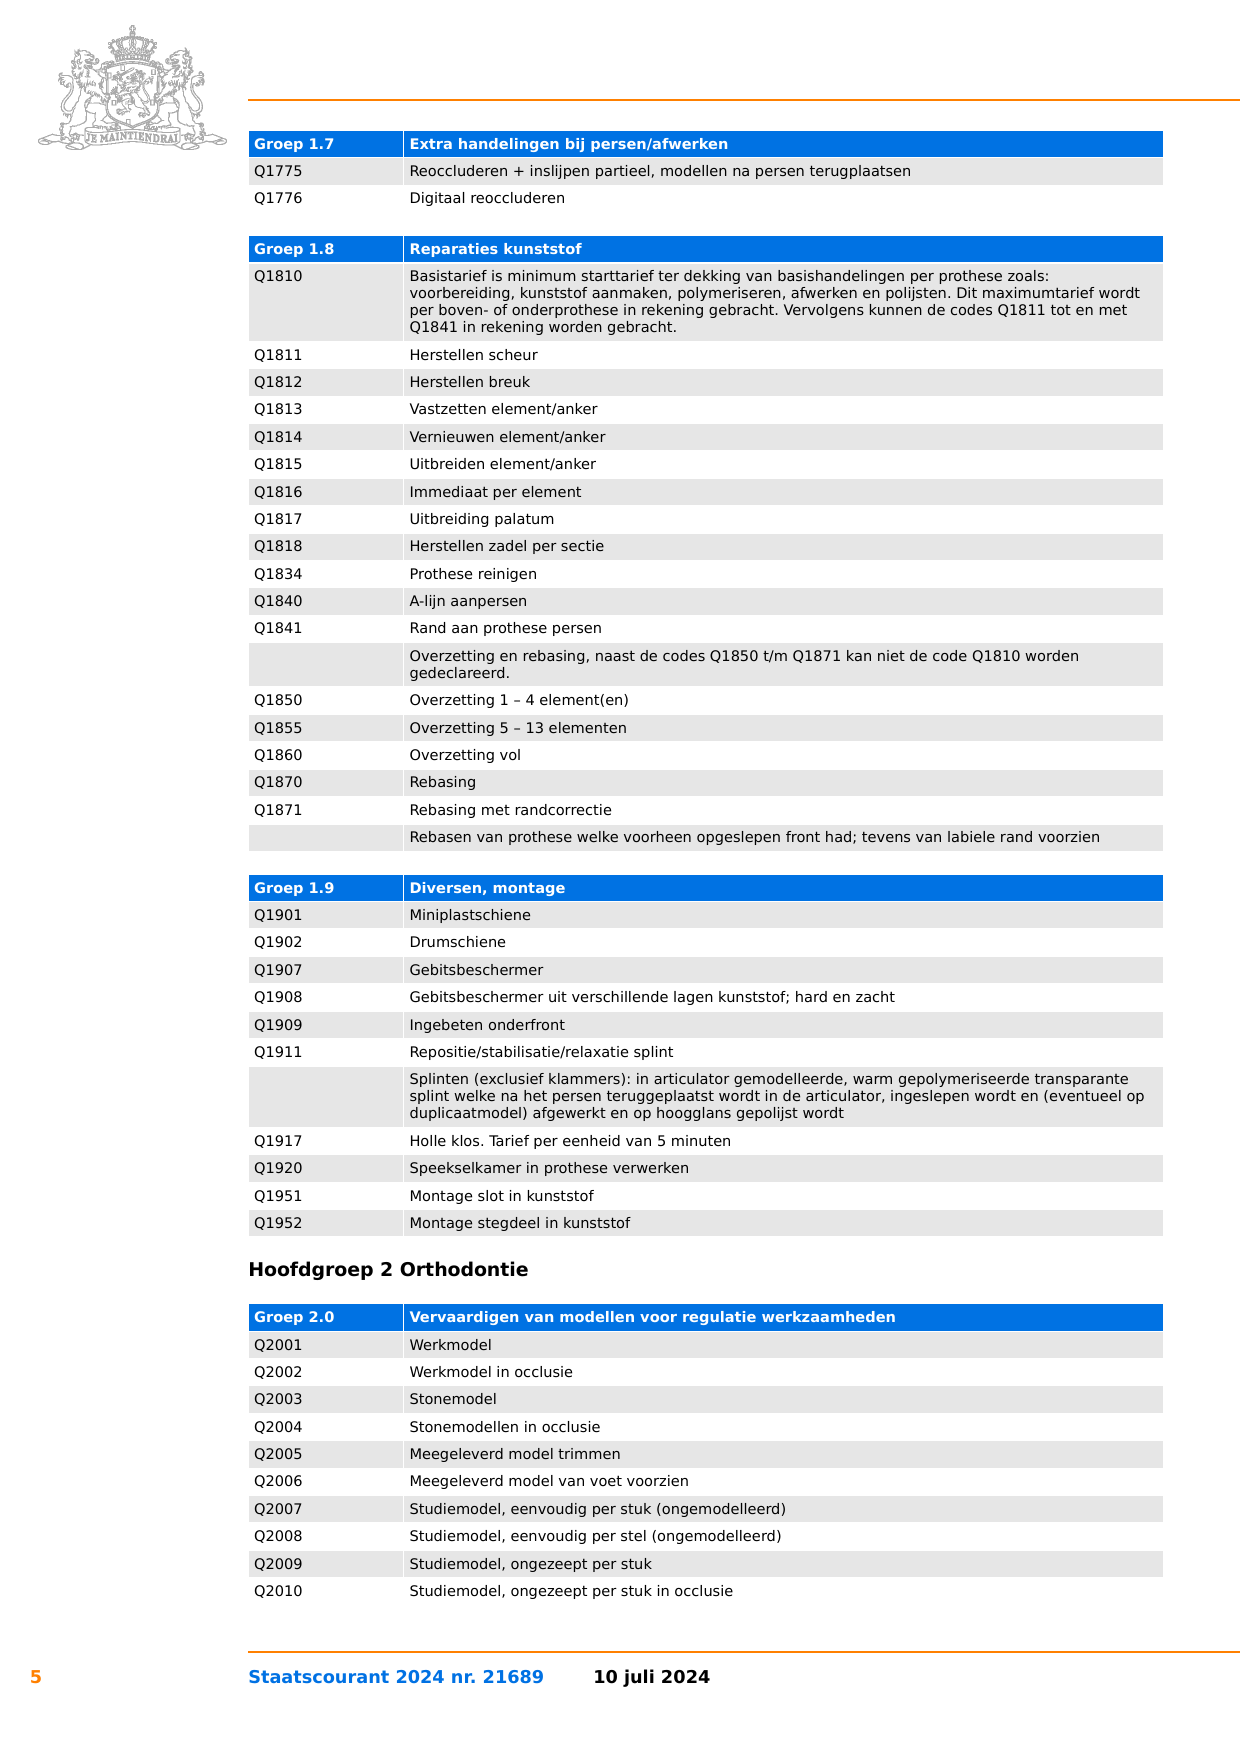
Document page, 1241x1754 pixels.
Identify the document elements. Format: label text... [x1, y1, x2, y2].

table_cell Herstellen zadel per sectie [404, 534, 1163, 560]
table_cell Q1871 [249, 797, 403, 823]
table_cell Basistarief is minimum starttarief ter dekking van basishandelingen per prothese zoals: voorbereiding, kunststof aanmaken, polymeriseren, afwerken en polijsten. Dit maximumtarief wordt per boven- of onderprothese in rekening gebracht. Vervolgens kunnen de codes Q1811 tot en met Q1841 in rekening worden gebracht. [404, 264, 1163, 341]
table_cell Rebasing [404, 770, 1163, 796]
table_header Diversen, montage [404, 875, 1163, 901]
table_header Groep 1.9 [249, 875, 403, 901]
table_cell Q1813 [249, 397, 403, 423]
table_cell Montage stegdeel in kunststof [404, 1210, 1163, 1236]
table_cell Vastzetten element/anker [404, 397, 1163, 423]
table_cell Q1952 [249, 1210, 403, 1236]
table_cell Q1909 [249, 1012, 403, 1038]
table_cell Q1917 [249, 1128, 403, 1154]
table_cell [249, 1067, 403, 1127]
table_cell Q2002 [249, 1359, 403, 1385]
table_cell Gebitsbeschermer [404, 957, 1163, 983]
table_cell Q2009 [249, 1551, 403, 1577]
table_cell Q1810 [249, 264, 403, 341]
table_cell Q1812 [249, 369, 403, 396]
table_cell Q1911 [249, 1039, 403, 1066]
table_cell Digitaal reoccluderen [404, 186, 1163, 212]
table_cell Herstellen breuk [404, 369, 1163, 396]
table_cell Studiemodel, eenvoudig per stuk (ongemodelleerd) [404, 1496, 1163, 1522]
table_cell Speekselkamer in prothese verwerken [404, 1155, 1163, 1182]
table_cell Meegeleverd model trimmen [404, 1441, 1163, 1468]
table_cell Studiemodel, eenvoudig per stel (ongemodelleerd) [404, 1524, 1163, 1550]
table_header Groep 2.0 [249, 1304, 403, 1331]
table_cell Q2003 [249, 1386, 403, 1413]
table_cell Rebasing met randcorrectie [404, 797, 1163, 823]
table_cell Q1951 [249, 1183, 403, 1209]
table_header Extra handelingen bij persen/afwerken [404, 131, 1163, 157]
table_cell Rebasen van prothese welke voorheen opgeslepen front had; tevens van labiele rand voorzien [404, 825, 1163, 851]
table_cell Q1775 [249, 158, 403, 185]
table_cell Repositie/stabilisatie/relaxatie splint [404, 1039, 1163, 1066]
table_cell Q1818 [249, 534, 403, 560]
table_cell Q2008 [249, 1524, 403, 1550]
table_cell Q1860 [249, 742, 403, 769]
table_cell Stonemodel [404, 1386, 1163, 1413]
table_cell Herstellen scheur [404, 342, 1163, 368]
table_cell Q2010 [249, 1578, 403, 1604]
table_cell Immediaat per element [404, 479, 1163, 505]
table_header Reparaties kunststof [404, 236, 1163, 262]
table_cell Q1776 [249, 186, 403, 212]
table_cell Q1907 [249, 957, 403, 983]
table_cell Q1834 [249, 561, 403, 587]
table_cell Q2005 [249, 1441, 403, 1468]
picture [38, 25, 227, 150]
table_cell Montage slot in kunststof [404, 1183, 1163, 1209]
table_cell Q1816 [249, 479, 403, 505]
table_cell Miniplastschiene [404, 902, 1163, 928]
table_cell Studiemodel, ongezeept per stuk in occlusie [404, 1578, 1163, 1604]
table_cell Q1902 [249, 930, 403, 956]
table_cell Q1850 [249, 688, 403, 714]
table_cell Q1840 [249, 588, 403, 615]
table_cell A-lijn aanpersen [404, 588, 1163, 615]
table_cell Overzetting vol [404, 742, 1163, 769]
table_cell Q1817 [249, 506, 403, 532]
table_cell Q2004 [249, 1414, 403, 1440]
table_cell Q2006 [249, 1469, 403, 1495]
table_header Vervaardigen van modellen voor regulatie werkzaamheden [404, 1304, 1163, 1331]
table_cell Q1841 [249, 616, 403, 642]
table_header Groep 1.8 [249, 236, 403, 262]
table_cell [249, 643, 403, 686]
table_cell Uitbreiden element/anker [404, 451, 1163, 478]
table_cell Uitbreiding palatum [404, 506, 1163, 532]
table_cell Q1901 [249, 902, 403, 928]
table_cell Q2001 [249, 1332, 403, 1358]
table_cell Stonemodellen in occlusie [404, 1414, 1163, 1440]
table_cell Werkmodel in occlusie [404, 1359, 1163, 1385]
table_cell Vernieuwen element/anker [404, 424, 1163, 450]
table_header Groep 1.7 [249, 131, 403, 157]
table_cell Overzetting en rebasing, naast de codes Q1850 t/m Q1871 kan niet de code Q1810 worden gedeclareerd. [404, 643, 1163, 686]
table_cell Q1920 [249, 1155, 403, 1182]
table_cell Q2007 [249, 1496, 403, 1522]
table_cell Rand aan prothese persen [404, 616, 1163, 642]
table_cell Q1855 [249, 715, 403, 741]
subtitle Hoofdgroep 2 Orthodontie [248, 1259, 1163, 1281]
table_cell Gebitsbeschermer uit verschillende lagen kunststof; hard en zacht [404, 984, 1163, 1011]
table_cell Overzetting 5 – 13 elementen [404, 715, 1163, 741]
table_cell Q1811 [249, 342, 403, 368]
table_cell Werkmodel [404, 1332, 1163, 1358]
table_cell Q1815 [249, 451, 403, 478]
table_cell [249, 825, 403, 851]
table_cell Holle klos. Tarief per eenheid van 5 minuten [404, 1128, 1163, 1154]
table_cell Reoccluderen + inslijpen partieel, modellen na persen terugplaatsen [404, 158, 1163, 185]
table_cell Splinten (exclusief klammers): in articulator gemodelleerde, warm gepolymeriseerde transparante splint welke na het persen teruggeplaatst wordt in de articulator, ingeslepen wordt en (eventueel op duplicaatmodel) afgewerkt en op hoogglans gepolijst wordt [404, 1067, 1163, 1127]
table_cell Overzetting 1 – 4 element(en) [404, 688, 1163, 714]
table_cell Drumschiene [404, 930, 1163, 956]
table_cell Prothese reinigen [404, 561, 1163, 587]
table_cell Q1870 [249, 770, 403, 796]
table_cell Ingebeten onderfront [404, 1012, 1163, 1038]
table_cell Meegeleverd model van voet voorzien [404, 1469, 1163, 1495]
table_cell Studiemodel, ongezeept per stuk [404, 1551, 1163, 1577]
table_cell Q1814 [249, 424, 403, 450]
table_cell Q1908 [249, 984, 403, 1011]
